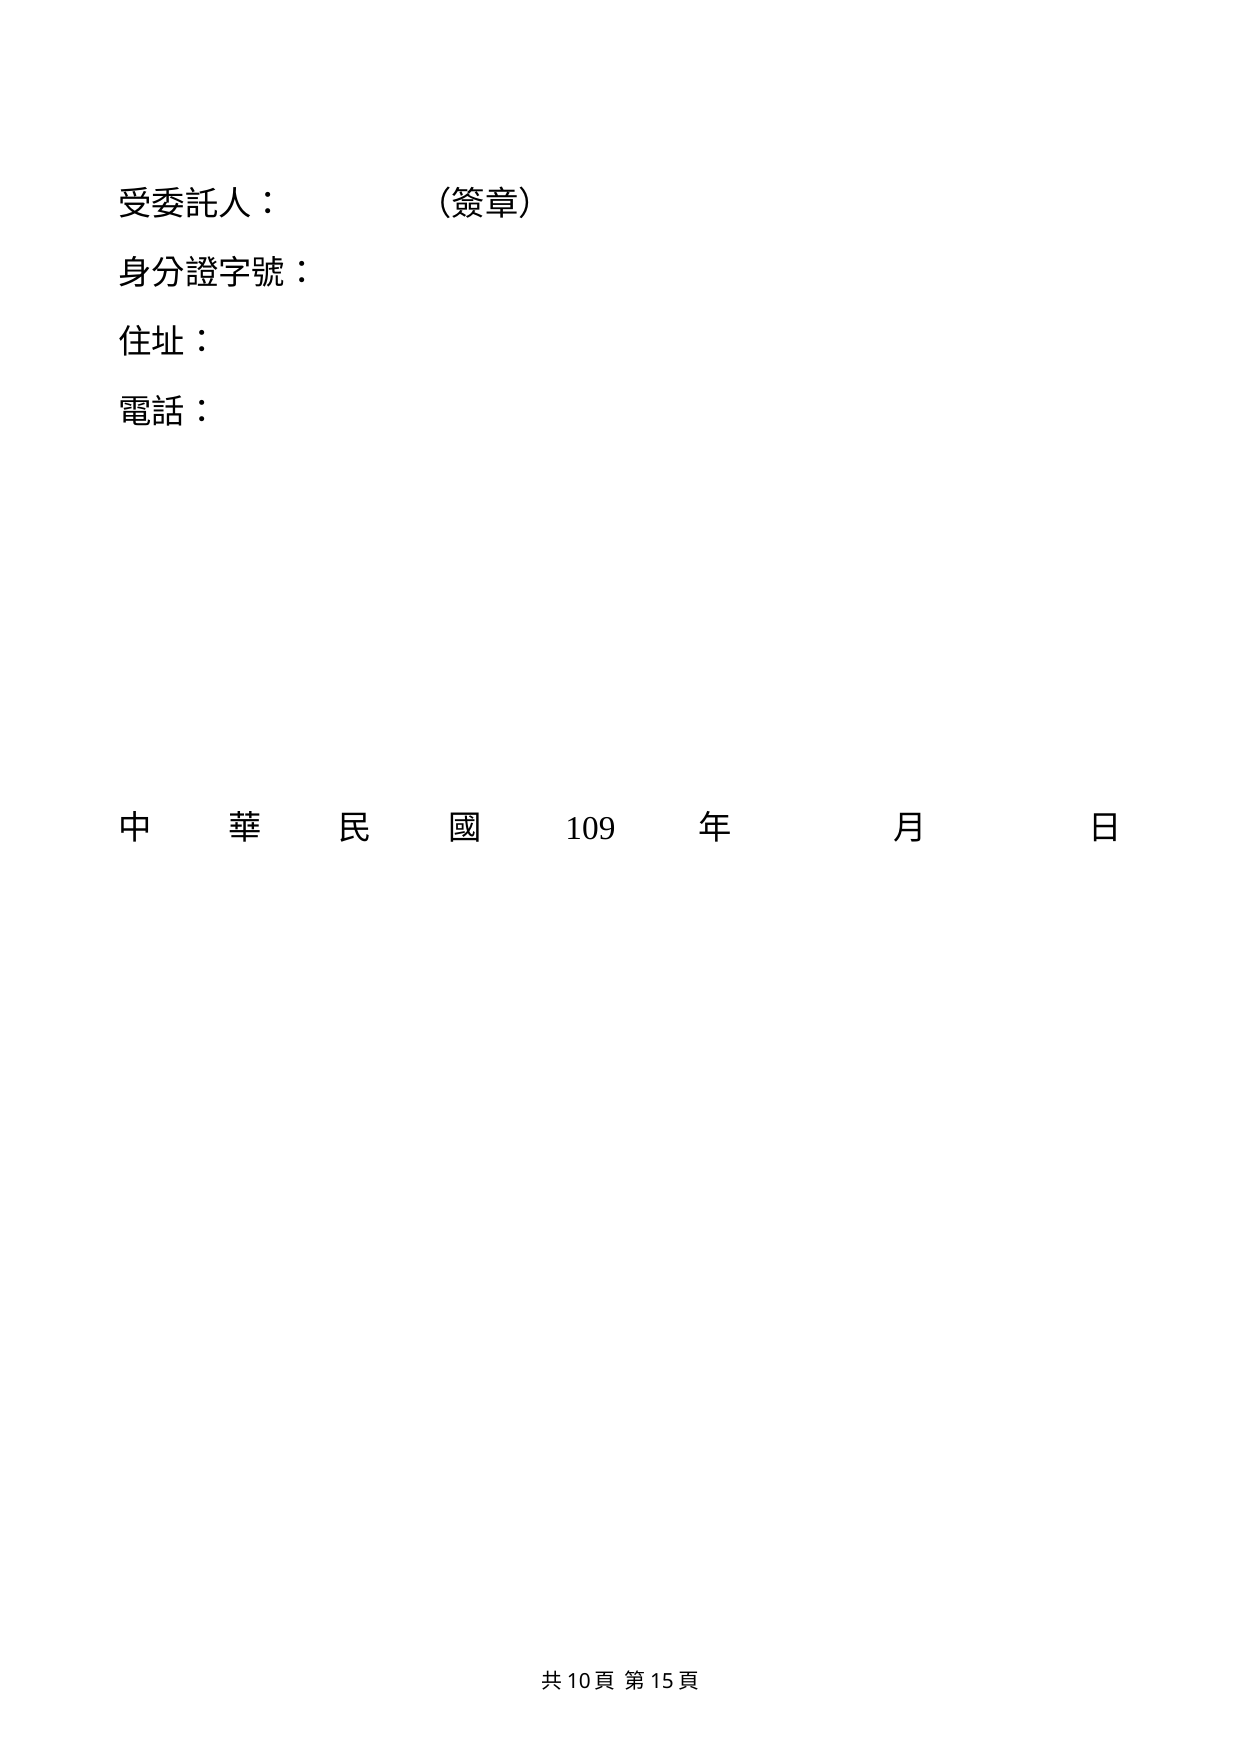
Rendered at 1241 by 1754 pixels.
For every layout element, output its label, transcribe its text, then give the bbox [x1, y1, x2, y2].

text 住址： [118, 304, 1122, 374]
text 受委託人： （簽章） [118, 166, 1122, 235]
text 電話： [118, 374, 1122, 443]
text 中華民國109年 月 日 [118, 790, 1122, 859]
text 身分證字號： [118, 235, 1122, 304]
